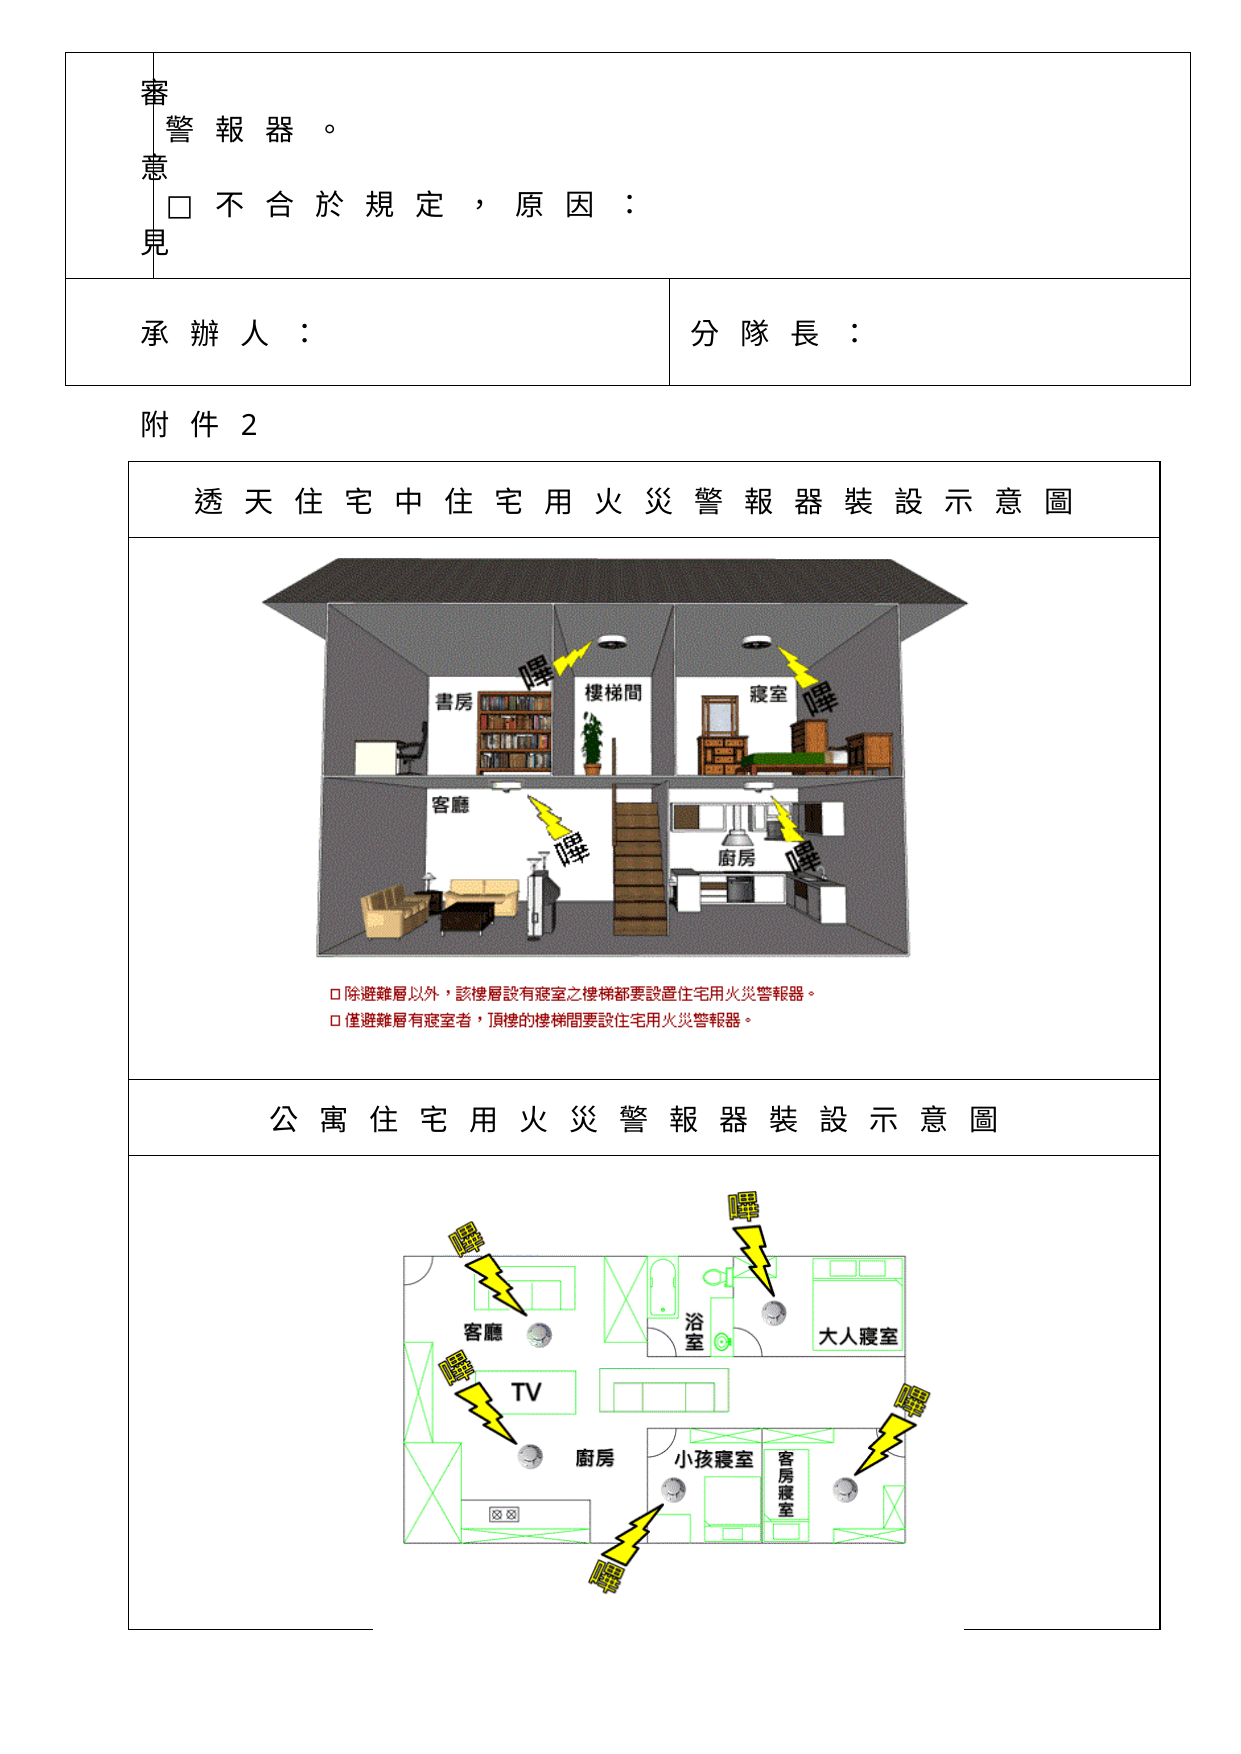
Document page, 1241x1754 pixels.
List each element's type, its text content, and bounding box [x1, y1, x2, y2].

picture [373, 1180, 964, 1630]
picture [253, 558, 995, 1078]
table_cell 初審意見 [66, 53, 153, 278]
table_cell 分隊長： [670, 279, 1190, 385]
table_header 透天住宅中住宅用火災警報器裝設示意圖 [129, 462, 1159, 537]
table_cell [129, 1156, 1159, 1629]
table_cell 承辦人： [66, 279, 669, 385]
text 附件2 [141, 386, 1116, 461]
table_cell [129, 538, 1159, 1079]
table_cell 公寓住宅用火災警報器裝設示意圖 [129, 1080, 1159, 1155]
table_cell □ 合於補助規定，將補助設置1只住宅用火災警報器。 □ 不合於規定，原因： [154, 53, 1190, 278]
